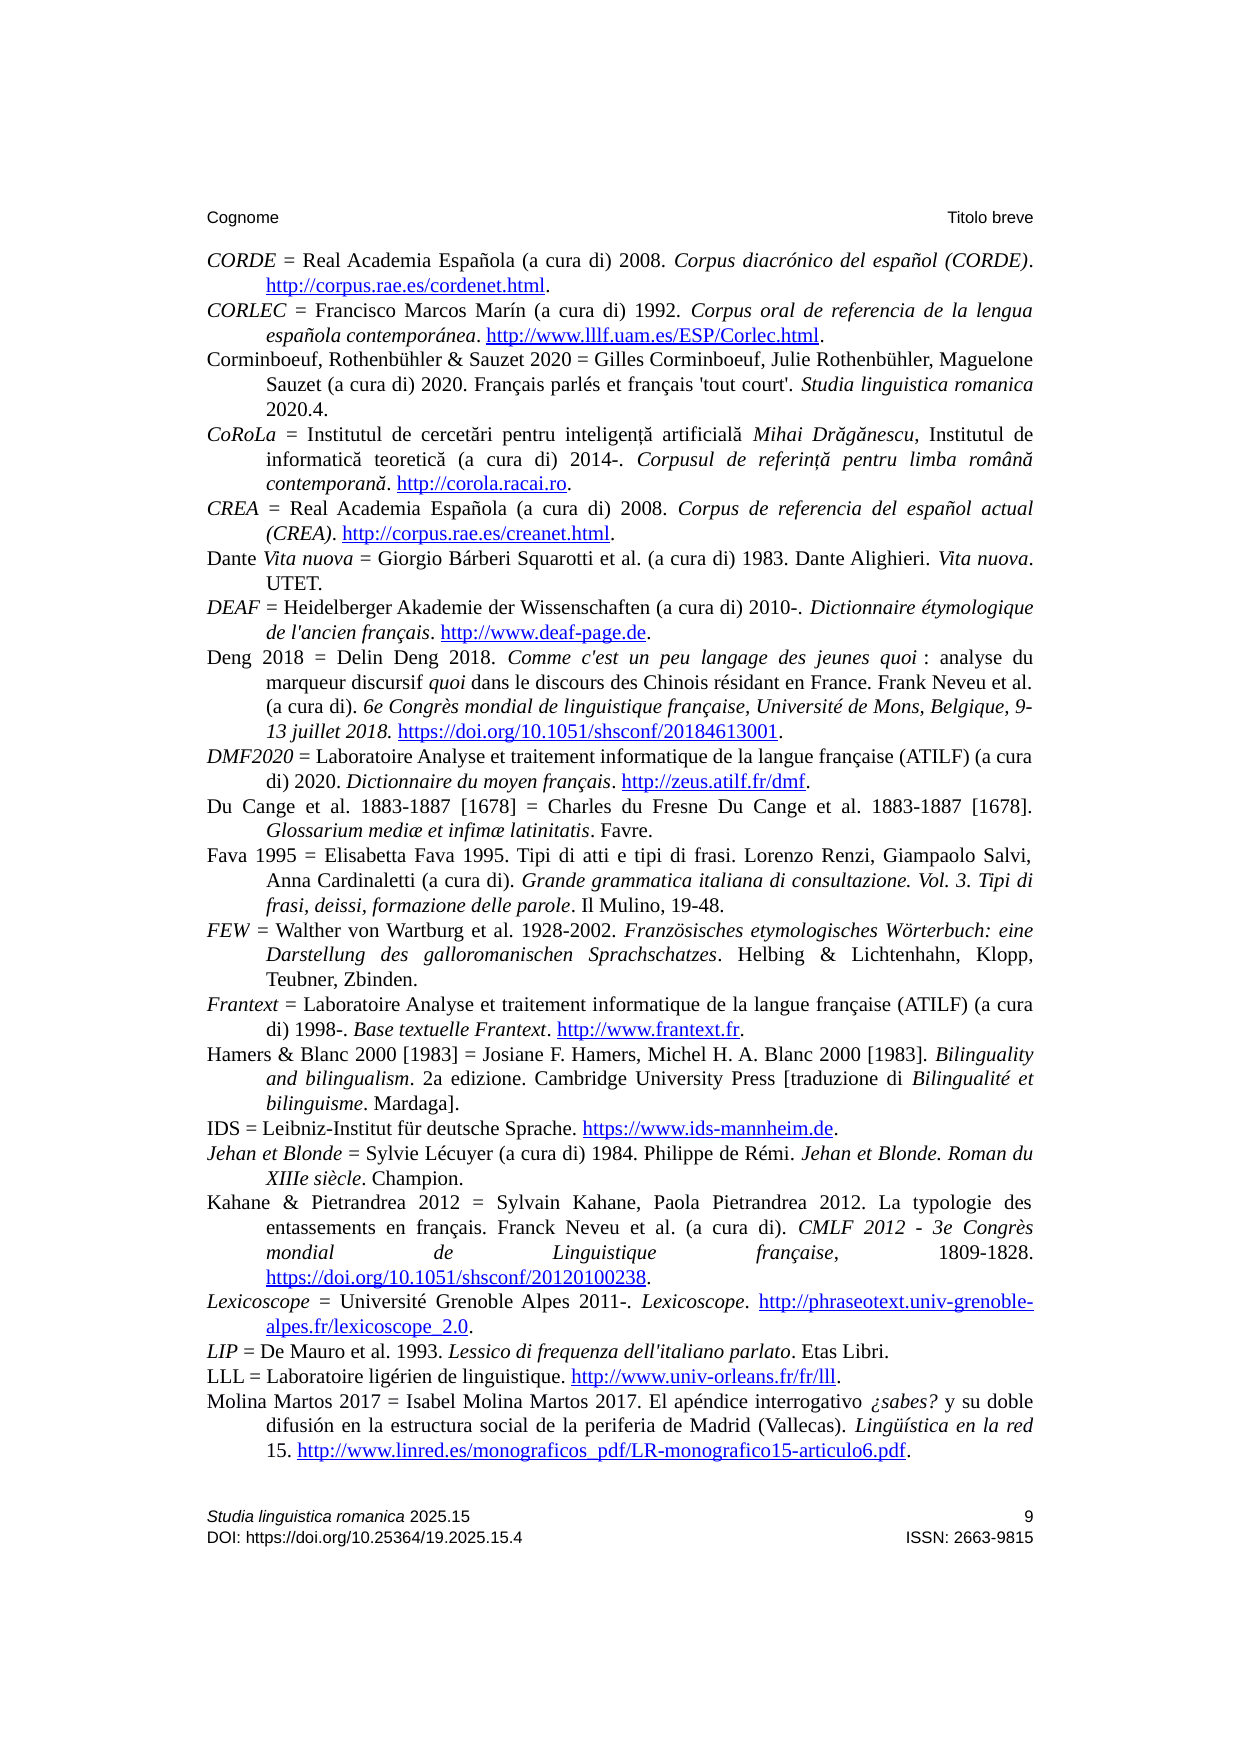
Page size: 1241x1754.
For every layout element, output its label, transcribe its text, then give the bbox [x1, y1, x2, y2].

text CORDE = Real Academia Española (a cura di) 2008. Corpus diacrónico del español (CORDE). http://corpus.rae.es/cordenet.html. [207, 248, 1033, 297]
text Lexicoscope = Université Grenoble Alpes 2011-. Lexicoscope. http://phraseotext.univ-grenoble-alpes.fr/lexicoscope_2.0. [207, 1289, 1033, 1339]
text CORLEC = Francisco Marcos Marín (a cura di) 1992. Corpus oral de referencia de la lengua española contemporánea. http://www.lllf.uam.es/ESP/Corlec.html. [207, 297, 1033, 347]
text Hamers & Blanc 2000 [1983] = Josiane F. Hamers, Michel H. A. Blanc 2000 [1983]. Bilinguality and bilingualism. 2a edizione. Cambridge University Press [traduzione di Bilingualité et bilinguisme. Mardaga]. [207, 1041, 1033, 1116]
text Frantext = Laboratoire Analyse et traitement informatique de la langue française (ATILF) (a cura di) 1998-. Base textuelle Frantext. http://www.frantext.fr. [207, 992, 1033, 1041]
text LIP = De Mauro et al. 1993. Lessico di frequenza dell'italiano parlato. Etas Libri. [207, 1339, 1033, 1363]
text Fava 1995 = Elisabetta Fava 1995. Tipi di atti e tipi di frasi. Lorenzo Renzi, Giampaolo Salvi, Anna Cardinaletti (a cura di). Grande grammatica italiana di consultazione. Vol. 3. Tipi di frasi, deissi, formazione delle parole. Il Mulino, 19-48. [207, 843, 1033, 917]
text Deng 2018 = Delin Deng 2018. Comme c'est un peu langage des jeunes quoi : analyse du marqueur discursif quoi dans le discours des Chinois résidant en France. Frank Neveu et al. (a cura di). 6e Congrès mondial de linguistique française, Université de Mons, Belgique, 9-13 juillet 2018. https://doi.org/10.1051/shsconf/20184613001. [207, 644, 1033, 744]
text Corminboeuf, Rothenbühler & Sauzet 2020 = Gilles Corminboeuf, Julie Rothenbühler, Maguelone Sauzet (a cura di) 2020. Français parlés et français 'tout court'. Studia linguistica romanica 2020.4. [207, 347, 1033, 421]
text DEAF = Heidelberger Akademie der Wissenschaften (a cura di) 2010-. Dictionnaire étymologique de l'ancien français. http://www.deaf-page.de. [207, 595, 1033, 644]
text DMF2020 = Laboratoire Analyse et traitement informatique de la langue française (ATILF) (a cura di) 2020. Dictionnaire du moyen français. http://zeus.atilf.fr/dmf. [207, 744, 1033, 793]
text CoRoLa = Institutul de cercetări pentru inteligență artificială Mihai Drăgănescu, Institutul de informatică teoretică (a cura di) 2014-. Corpusul de referință pentru limba română contemporană. http://corola.racai.ro. [207, 421, 1033, 496]
text IDS = Leibniz-Institut für deutsche Sprache. https://www.ids-mannheim.de. [207, 1116, 1033, 1140]
text LLL = Laboratoire ligérien de linguistique. http://www.univ-orleans.fr/fr/lll. [207, 1363, 1033, 1388]
text Dante Vita nuova = Giorgio Bárberi Squarotti et al. (a cura di) 1983. Dante Alighieri. Vita nuova. UTET. [207, 545, 1033, 595]
text Kahane & Pietrandrea 2012 = Sylvain Kahane, Paola Pietrandrea 2012. La typologie des entassements en français. Franck Neveu et al. (a cura di). CMLF 2012 - 3e Congrès mondial de Linguistique française, 1809-1828. https://doi.org/10.1051/shsconf/20120100238. [207, 1190, 1033, 1289]
text FEW = Walther von Wartburg et al. 1928-2002. Französisches etymologisches Wörterbuch: eine Darstellung des galloromanischen Sprachschatzes. Helbing & Lichtenhahn, Klopp, Teubner, Zbinden. [207, 917, 1033, 992]
text CREA = Real Academia Española (a cura di) 2008. Corpus de referencia del español actual (CREA). http://corpus.rae.es/creanet.html. [207, 496, 1033, 545]
text Du Cange et al. 1883-1887 [1678] = Charles du Fresne Du Cange et al. 1883-1887 [1678]. Glossarium mediæ et infimæ latinitatis. Favre. [207, 793, 1033, 843]
text Jehan et Blonde = Sylvie Lécuyer (a cura di) 1984. Philippe de Rémi. Jehan et Blonde. Roman du XIIIe siècle. Champion. [207, 1140, 1033, 1190]
text Molina Martos 2017 = Isabel Molina Martos 2017. El apéndice interrogativo ¿sabes? y su doble difusión en la estructura social de la periferia de Madrid (Vallecas). Lingüística en la red 15. http://www.linred.es/monograficos_pdf/LR-monografico15-articulo6.pdf. [207, 1388, 1033, 1463]
